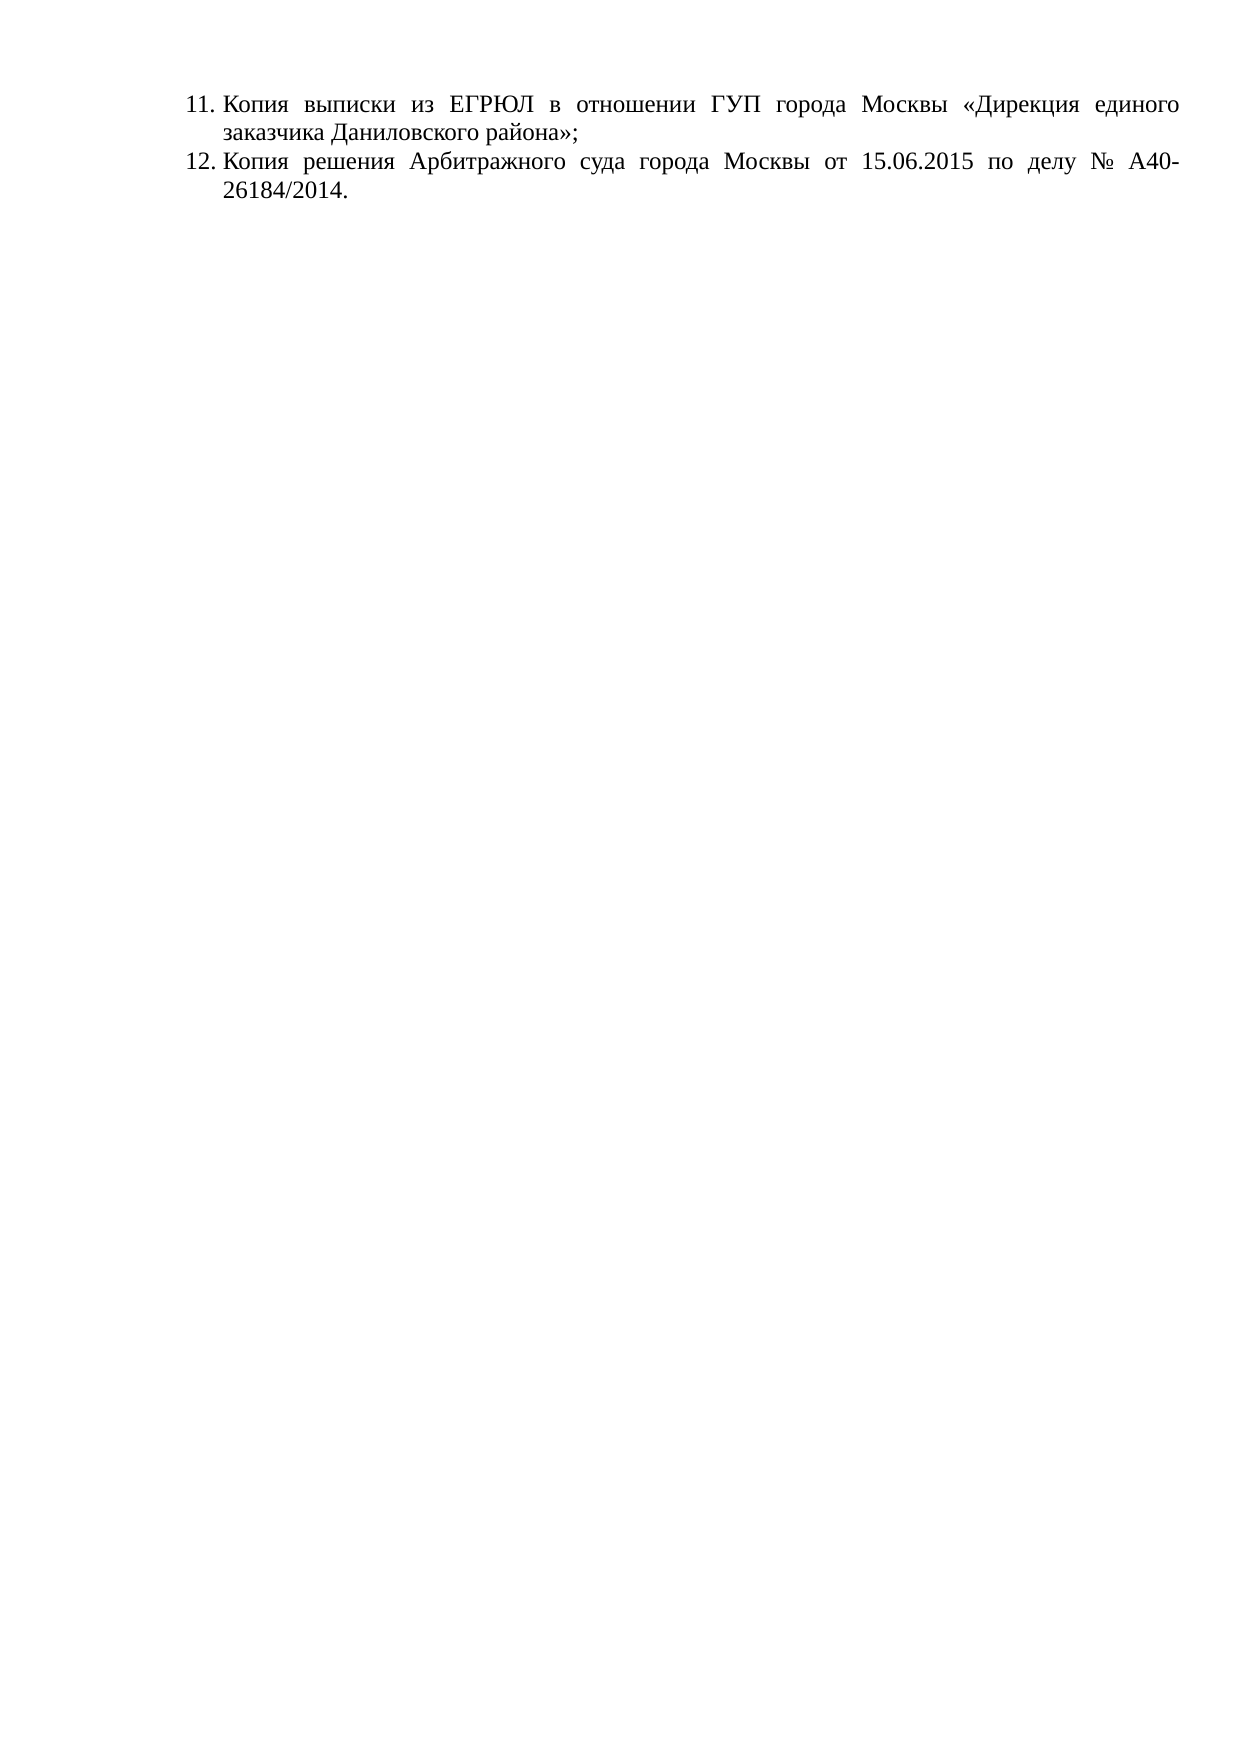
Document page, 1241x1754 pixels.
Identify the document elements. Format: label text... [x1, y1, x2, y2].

list Копия выписки из ЕГРЮЛ в отношении ГУП города Москвы «Дирекция единого заказчика Даниловского района»; [185, 89, 1181, 146]
list Копия решения Арбитражного суда города Москвы от 15.06.2015 по делу № А40-26184/2014. [185, 146, 1181, 204]
